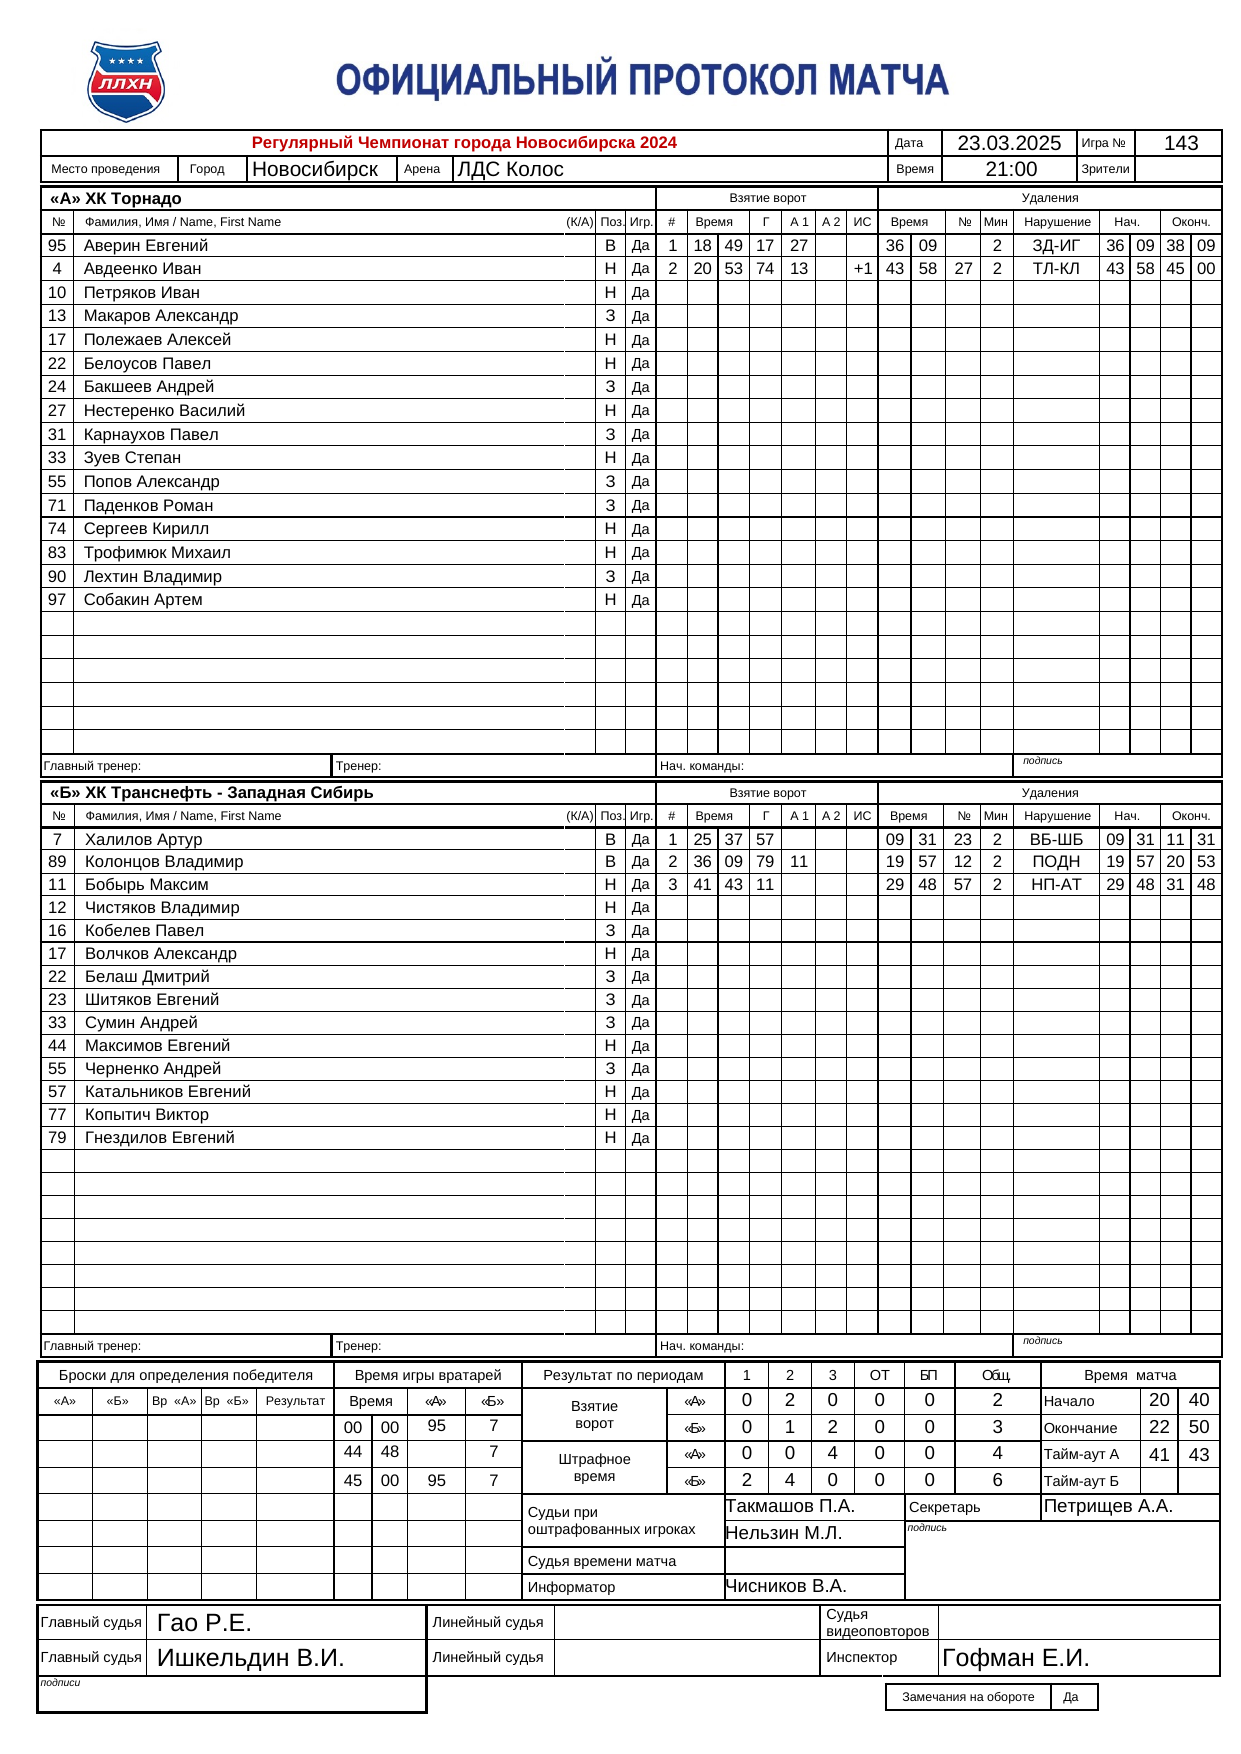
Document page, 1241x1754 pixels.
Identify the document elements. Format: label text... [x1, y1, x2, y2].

table_cell 09 [912, 235, 945, 256]
table_cell Да [626, 850, 655, 872]
table_cell [1014, 896, 1099, 918]
table_cell [1131, 1196, 1160, 1218]
table_header Удаления [879, 783, 1221, 803]
table_cell [75, 1196, 564, 1218]
table_cell [847, 1311, 877, 1333]
table_cell [1161, 1081, 1190, 1103]
table_cell З [596, 1058, 625, 1079]
table_cell [1131, 446, 1160, 469]
table_cell [719, 423, 749, 445]
table_cell [981, 588, 1013, 611]
table_cell [816, 1127, 846, 1149]
table_cell [42, 1173, 74, 1195]
table_cell [596, 659, 625, 682]
table_cell [202, 1416, 256, 1440]
table_cell [981, 328, 1013, 351]
table_cell 24 [42, 376, 73, 398]
table_cell 90 [42, 565, 73, 587]
table_cell [816, 730, 846, 753]
table_cell «Б» [668, 1468, 724, 1493]
table_cell [1131, 1035, 1160, 1057]
table_cell [688, 518, 717, 540]
table_cell [879, 707, 910, 729]
table_cell Судья времени матча [523, 1548, 724, 1573]
table_cell [912, 328, 945, 351]
table_cell [1192, 896, 1221, 918]
table_cell 2 [812, 1415, 854, 1440]
table_cell 4 [42, 257, 73, 280]
table_cell [782, 446, 815, 469]
table_header Результат по периодам [523, 1363, 724, 1387]
table_cell 0 [769, 1442, 811, 1467]
table_cell [1131, 1288, 1160, 1310]
table_cell [847, 850, 877, 872]
table_cell 2 [657, 850, 687, 872]
table_cell 57 [1131, 850, 1160, 872]
table_cell [565, 659, 595, 682]
table_cell [912, 730, 945, 753]
table_cell [816, 494, 846, 516]
table_cell 29 [1100, 874, 1129, 895]
table_cell [688, 730, 717, 753]
table_cell [981, 636, 1013, 658]
table_cell 20 [688, 257, 717, 280]
table_cell 33 [42, 446, 73, 469]
table_cell [1192, 1035, 1221, 1057]
table_cell [1192, 943, 1221, 964]
table_cell [981, 399, 1013, 422]
table_cell [565, 966, 595, 987]
table_header 1 [726, 1363, 768, 1387]
table_cell Главный тренер: [42, 755, 330, 776]
table_cell [1100, 281, 1129, 303]
table_cell [847, 636, 877, 658]
table_cell [981, 1219, 1013, 1241]
table_cell [879, 541, 910, 564]
table_cell [1161, 541, 1190, 564]
table_cell 79 [750, 850, 781, 872]
table_cell [847, 1104, 877, 1126]
table_cell [1192, 1150, 1221, 1172]
table_cell [1014, 943, 1099, 964]
table_cell [719, 1012, 749, 1033]
table_cell подпись [1014, 1335, 1221, 1356]
table_cell [688, 1150, 717, 1172]
table_cell 38 [1161, 235, 1190, 256]
table_cell [1192, 920, 1221, 941]
table_cell [750, 707, 781, 729]
table_cell [816, 636, 846, 658]
table_cell [1161, 636, 1190, 658]
table_cell Фамилия, Имя / Name, First Name [74, 211, 565, 233]
table_cell [596, 1288, 625, 1310]
table_cell [657, 565, 687, 587]
table_cell [981, 707, 1013, 729]
table_cell [879, 518, 910, 540]
table_cell [816, 1242, 846, 1264]
table_cell Да [626, 328, 655, 351]
table_cell [719, 541, 749, 564]
table_cell З [596, 305, 625, 327]
table_cell [816, 874, 846, 895]
table_cell [879, 328, 910, 351]
table_cell [565, 730, 595, 753]
table_cell Г [750, 211, 781, 233]
table_cell [750, 518, 781, 540]
table_cell [944, 1265, 980, 1287]
table_cell [847, 989, 877, 1011]
table_cell [912, 707, 945, 729]
table_cell [688, 281, 717, 303]
table_cell [981, 943, 1013, 964]
table_cell [1100, 541, 1129, 564]
table_cell [847, 1196, 877, 1218]
table_cell [719, 518, 749, 540]
table_cell Н [596, 541, 625, 564]
table_cell [816, 1150, 846, 1172]
table_cell [626, 1173, 655, 1195]
table_cell [1131, 565, 1160, 587]
table_cell 43 [1100, 257, 1129, 280]
table_cell [847, 235, 877, 256]
table_cell [816, 257, 846, 280]
table_cell [1161, 659, 1190, 682]
table_cell [719, 683, 749, 706]
table_cell [879, 1219, 910, 1241]
table_cell [816, 399, 846, 422]
table_cell [565, 1150, 595, 1172]
table_cell [1131, 636, 1160, 658]
table_cell [202, 1468, 256, 1493]
table_cell 0 [855, 1415, 904, 1440]
table_cell [719, 1173, 749, 1195]
table_cell [1100, 1265, 1129, 1287]
table_cell Начало [1042, 1389, 1140, 1413]
table_cell Инспектор [821, 1640, 938, 1675]
table_cell [946, 612, 980, 634]
table_cell [847, 896, 877, 918]
table_cell ИС [847, 211, 877, 233]
table_cell [148, 1547, 201, 1573]
table_cell 17 [42, 328, 73, 351]
table_cell [1161, 989, 1190, 1011]
table_cell [565, 1104, 595, 1126]
table_cell Да [626, 1012, 655, 1033]
table_cell [1014, 281, 1099, 303]
table_cell [1131, 1104, 1160, 1126]
table_cell [847, 1127, 877, 1149]
table_cell [74, 730, 564, 753]
table_cell [879, 565, 910, 587]
table_cell [847, 1058, 877, 1079]
table_cell [657, 1058, 687, 1079]
table_cell [1100, 730, 1129, 753]
table_cell [912, 305, 945, 327]
table_cell [1014, 1035, 1099, 1057]
table_cell [981, 989, 1013, 1011]
table_cell 45 [335, 1468, 371, 1493]
table_cell 48 [1192, 874, 1221, 895]
table_cell [750, 376, 781, 398]
table_cell 95 [408, 1468, 465, 1493]
table_cell Нарушение [1014, 211, 1099, 233]
table_cell [657, 730, 687, 753]
table_cell [847, 565, 877, 587]
table_cell 4 [956, 1442, 1040, 1467]
table_cell [42, 683, 73, 706]
table_cell [1100, 399, 1129, 422]
table_cell [946, 659, 980, 682]
table_cell [750, 494, 781, 516]
table_cell 53 [719, 257, 749, 280]
table_cell [1192, 588, 1221, 611]
table_cell [565, 943, 595, 964]
table_cell [1192, 1173, 1221, 1195]
table_cell [39, 1574, 92, 1599]
table_cell [912, 1219, 943, 1241]
table_cell 2 [981, 257, 1013, 280]
table_cell [750, 565, 781, 587]
table_cell [782, 1127, 815, 1149]
table_cell Да [626, 446, 655, 469]
table_cell [782, 683, 815, 706]
table_cell [847, 588, 877, 611]
table_cell Да [626, 352, 655, 374]
table_cell [75, 1311, 564, 1333]
table_cell 36 [879, 235, 910, 256]
table_cell [750, 1081, 781, 1103]
table_cell [946, 518, 980, 540]
table_cell [657, 541, 687, 564]
table_cell [657, 328, 687, 351]
table_cell [42, 730, 73, 753]
table_cell [1161, 494, 1190, 516]
table_cell [782, 659, 815, 682]
table_cell [981, 966, 1013, 987]
table_cell 11 [750, 874, 781, 895]
table_cell Зрители [1078, 157, 1134, 181]
table_cell [657, 1012, 687, 1033]
table_cell [408, 1494, 465, 1520]
table_cell [1161, 376, 1190, 398]
table_cell [1192, 352, 1221, 374]
table_cell [946, 636, 980, 658]
table_cell [879, 1035, 910, 1057]
table_cell [719, 1127, 749, 1149]
table_cell [1161, 588, 1190, 611]
table_cell [408, 1574, 465, 1599]
table_cell Да [626, 1127, 655, 1149]
table_cell [1192, 612, 1221, 634]
table_cell [335, 1494, 371, 1520]
table_cell [1014, 659, 1099, 682]
table_cell [719, 1150, 749, 1172]
table_cell [816, 1311, 846, 1333]
table_cell [750, 943, 781, 964]
table_cell [1100, 659, 1129, 682]
table_cell Да [626, 588, 655, 611]
table_cell [626, 1150, 655, 1172]
table_cell 0 [726, 1415, 768, 1440]
table_cell [719, 305, 749, 327]
table_cell [816, 1288, 846, 1310]
table_cell подпись [1014, 755, 1221, 776]
table_cell [816, 829, 846, 849]
table_cell [1161, 446, 1190, 469]
table_cell [1014, 541, 1099, 564]
table_cell [1131, 1127, 1160, 1149]
table_cell [939, 1606, 1219, 1639]
table_cell 00 [373, 1468, 407, 1493]
table_cell Паденков Роман [74, 494, 564, 516]
table_cell [816, 966, 846, 987]
table_cell [257, 1547, 333, 1573]
table_cell № [42, 211, 73, 233]
table_cell 95 [42, 235, 73, 256]
table_cell [1014, 1265, 1099, 1287]
table_cell [1131, 659, 1160, 682]
table_cell Время [688, 211, 749, 233]
table_cell 0 [855, 1468, 904, 1493]
table_cell 0 [726, 1442, 768, 1467]
table_cell 7 [466, 1468, 521, 1493]
table_cell [847, 541, 877, 564]
table_header Регулярный Чемпионат города Новосибирска 2024 [42, 131, 887, 155]
table_cell [750, 588, 781, 611]
table_cell [565, 1196, 595, 1218]
table_cell [657, 1196, 687, 1218]
table_cell 55 [42, 470, 73, 493]
table_cell [847, 305, 877, 327]
table_cell [1131, 352, 1160, 374]
table_cell Да [626, 1081, 655, 1103]
table_cell [1192, 1288, 1221, 1310]
table_cell [719, 352, 749, 374]
table_cell Взятие ворот [523, 1389, 666, 1440]
table_cell [39, 1547, 92, 1573]
table_header «А» ХК Торнадо [42, 188, 655, 209]
table_cell [879, 636, 910, 658]
table_cell [1192, 1219, 1221, 1241]
table_cell [202, 1521, 256, 1546]
table_cell [750, 1311, 781, 1333]
table_cell [688, 896, 717, 918]
table_cell [657, 920, 687, 941]
table_cell 1 [657, 829, 687, 849]
table_cell [42, 1150, 74, 1172]
table_cell [879, 730, 910, 753]
table_cell Гофман Е.И. [939, 1640, 1219, 1675]
table_cell [1192, 1058, 1221, 1079]
table_cell [657, 1219, 687, 1241]
table_cell [912, 1265, 943, 1287]
table_header 2 [769, 1363, 811, 1387]
table_cell 09 [879, 829, 910, 849]
table_cell [1100, 1104, 1129, 1126]
table_cell Нач. команды: [657, 1335, 1012, 1356]
table_cell [565, 281, 595, 303]
table_cell [688, 423, 717, 445]
table_cell Результат [257, 1389, 333, 1413]
table_cell [782, 943, 815, 964]
table_cell [1100, 470, 1129, 493]
table_cell Колонцов Владимир [75, 850, 564, 872]
table_cell [912, 518, 945, 540]
table_cell [257, 1574, 333, 1599]
table_cell [719, 399, 749, 422]
table_cell [688, 328, 717, 351]
table_cell [565, 376, 595, 398]
table_cell [944, 1081, 980, 1103]
table_cell [596, 612, 625, 634]
table_cell [981, 1127, 1013, 1149]
table_cell [750, 1173, 781, 1195]
table_cell [782, 1265, 815, 1287]
table_cell [1014, 730, 1099, 753]
table_cell [688, 305, 717, 327]
table_cell [912, 1288, 943, 1310]
table_cell [750, 1150, 781, 1172]
table_cell [1131, 376, 1160, 398]
table_cell [39, 1494, 92, 1520]
table_cell 43 [719, 874, 749, 895]
table_cell З [596, 376, 625, 398]
table_cell [879, 612, 910, 634]
table_cell [1100, 896, 1129, 918]
table_cell [596, 1219, 625, 1241]
table_cell [879, 588, 910, 611]
table_cell 31 [1192, 829, 1221, 849]
table_cell [750, 636, 781, 658]
table_cell [596, 636, 625, 658]
table_cell [750, 1288, 781, 1310]
table_cell [816, 470, 846, 493]
table_header Общ. [956, 1363, 1040, 1387]
table_cell [981, 376, 1013, 398]
table_cell [944, 896, 980, 918]
table_cell 0 [855, 1442, 904, 1467]
table_cell [1131, 494, 1160, 516]
table_cell 58 [912, 257, 945, 280]
table_cell Да [626, 376, 655, 398]
table_cell [750, 1242, 781, 1264]
table_cell [1141, 1468, 1177, 1493]
table_cell [782, 494, 815, 516]
table_cell 48 [912, 874, 943, 895]
table_cell 2 [726, 1468, 768, 1493]
table_cell [879, 966, 910, 987]
table_cell [657, 1265, 687, 1287]
table_cell [847, 470, 877, 493]
table_cell [719, 730, 749, 753]
table_cell [719, 896, 749, 918]
table_cell [816, 446, 846, 469]
table_cell [39, 1416, 92, 1440]
table_cell [1131, 730, 1160, 753]
table_cell 4 [812, 1442, 854, 1467]
table_cell [782, 305, 815, 327]
table_cell [565, 494, 595, 516]
table_cell [782, 612, 815, 634]
table_cell [1100, 518, 1129, 540]
table_cell Аверин Евгений [74, 235, 564, 256]
table_cell Да [626, 943, 655, 964]
table_cell [912, 943, 943, 964]
table_cell А 1 [782, 211, 815, 233]
table_cell [1131, 328, 1160, 351]
table_cell [981, 1265, 1013, 1287]
table_cell 74 [750, 257, 781, 280]
table_cell [847, 423, 877, 445]
table_cell [782, 1104, 815, 1126]
table_cell [565, 920, 595, 941]
table_cell [944, 1150, 980, 1172]
table_cell [879, 305, 910, 327]
table_cell Секретарь [906, 1495, 1040, 1520]
table_cell [782, 588, 815, 611]
table_cell [565, 874, 595, 895]
table_cell [596, 1173, 625, 1195]
table_cell [688, 1265, 717, 1287]
table_cell [1100, 1288, 1129, 1310]
table_cell [688, 1311, 717, 1333]
table_cell [626, 1219, 655, 1241]
table_cell 0 [905, 1415, 954, 1440]
table_cell Макаров Александр [74, 305, 564, 327]
table_cell Н [596, 1035, 625, 1057]
table_cell [879, 352, 910, 374]
table_cell [912, 588, 945, 611]
table_cell [565, 707, 595, 729]
table_cell [688, 565, 717, 587]
table_cell [596, 1311, 625, 1333]
table_cell «Б» [668, 1415, 724, 1440]
table_cell [981, 281, 1013, 303]
table_cell Чисников В.А. [726, 1575, 904, 1599]
table_cell [1161, 1288, 1190, 1310]
table_cell [1014, 1104, 1099, 1126]
picture [5, 28, 1179, 129]
table_cell [626, 659, 655, 682]
table_cell [981, 1081, 1013, 1103]
table_cell [816, 305, 846, 327]
table_cell [847, 1081, 877, 1103]
table_cell [688, 1219, 717, 1241]
table_cell [719, 1219, 749, 1241]
table_cell [688, 1081, 717, 1103]
table_cell [1100, 1150, 1129, 1172]
table_cell 2 [981, 829, 1013, 849]
table_cell [1100, 423, 1129, 445]
table_cell [981, 659, 1013, 682]
table_cell [750, 1035, 781, 1057]
table_cell 50 [1179, 1415, 1219, 1440]
table_cell 53 [1192, 850, 1221, 872]
table_cell 36 [688, 850, 717, 872]
table_cell [688, 1173, 717, 1195]
table_cell [719, 446, 749, 469]
table_cell [1192, 683, 1221, 706]
table_cell Новосибирск [248, 157, 396, 181]
table_cell 57 [750, 829, 781, 849]
table_cell 11 [782, 850, 815, 872]
table_cell 48 [1131, 874, 1160, 895]
table_cell [657, 423, 687, 445]
table_cell [1192, 1265, 1221, 1287]
table_cell [1100, 989, 1129, 1011]
table_cell [981, 1150, 1013, 1172]
table_cell [1161, 1173, 1190, 1195]
table_cell [879, 1127, 910, 1149]
table_cell [565, 399, 595, 422]
table_cell [657, 1035, 687, 1057]
table_cell 0 [905, 1442, 954, 1467]
table_cell 41 [1141, 1441, 1177, 1467]
table_cell [782, 1012, 815, 1033]
table_header Удаления [879, 188, 1221, 209]
table_cell Да [626, 1104, 655, 1126]
table_cell [912, 446, 945, 469]
table_cell Нач. [1100, 211, 1160, 233]
table_cell [1161, 1196, 1190, 1218]
table_cell 19 [879, 850, 910, 872]
table_cell [816, 423, 846, 445]
table_cell 2 [769, 1389, 811, 1413]
table_cell [565, 829, 595, 849]
table_cell 2 [981, 874, 1013, 895]
table_cell Н [596, 1104, 625, 1126]
table_cell [1100, 1035, 1129, 1057]
table_cell [1161, 1104, 1190, 1126]
table_cell [750, 659, 781, 682]
table_cell [657, 1104, 687, 1126]
table_cell Оконч. [1161, 805, 1221, 826]
table_cell [42, 1311, 74, 1333]
table_cell [1192, 1127, 1221, 1149]
table_cell [719, 943, 749, 964]
table_cell [257, 1416, 333, 1440]
table_cell [657, 281, 687, 303]
table_header ОТ [855, 1363, 904, 1387]
table_cell [944, 1104, 980, 1126]
table_cell [1131, 1081, 1160, 1103]
table_cell [1014, 920, 1099, 941]
table_cell [816, 943, 846, 964]
table_cell [657, 1173, 687, 1195]
table_cell [879, 423, 910, 445]
table_cell [1161, 920, 1190, 941]
table_cell [912, 1150, 943, 1172]
table_cell [847, 683, 877, 706]
table_cell [782, 470, 815, 493]
table_cell 22 [1141, 1415, 1177, 1440]
table_cell [1014, 1012, 1099, 1033]
table_cell [719, 494, 749, 516]
table_cell В [596, 850, 625, 872]
table_cell [626, 1242, 655, 1264]
table_cell Нестеренко Василий [74, 399, 564, 422]
table_cell [782, 518, 815, 540]
table_cell [847, 1035, 877, 1057]
table_cell 1 [657, 235, 687, 256]
table_cell [93, 1494, 147, 1520]
table_cell [565, 1288, 595, 1310]
table_cell [750, 1058, 781, 1079]
table_cell [657, 446, 687, 469]
table_cell Да [626, 518, 655, 540]
table_cell [912, 399, 945, 422]
table_cell Нач. команды: [657, 755, 1012, 776]
table_cell Да [626, 257, 655, 280]
table_cell [626, 636, 655, 658]
table_cell [750, 423, 781, 445]
table_cell [981, 612, 1013, 634]
table_cell [750, 896, 781, 918]
table_cell [782, 874, 815, 895]
table_cell [466, 1494, 521, 1520]
table_cell [1192, 966, 1221, 987]
table_cell № [944, 805, 980, 826]
table_cell [750, 612, 781, 634]
table_cell [257, 1494, 333, 1520]
table_cell [565, 989, 595, 1011]
table_cell [688, 1035, 717, 1057]
table_cell [688, 1127, 717, 1149]
table_cell 23 [42, 989, 74, 1011]
table_cell Место проведения [42, 157, 177, 181]
table_cell Фамилия, Имя / Name, First Name [75, 805, 565, 826]
table_cell [946, 565, 980, 587]
table_cell [657, 636, 687, 658]
table_cell [883, 1677, 1220, 1681]
table_cell 2 [981, 235, 1013, 256]
table_cell подписи [39, 1677, 425, 1711]
table_cell [847, 659, 877, 682]
table_cell Время [889, 157, 941, 181]
table_cell [1192, 636, 1221, 658]
table_cell Да [626, 281, 655, 303]
table_cell 09 [1192, 235, 1221, 256]
table_cell [1161, 1035, 1190, 1057]
table_cell [75, 1219, 564, 1241]
table_cell [847, 829, 877, 849]
table_cell [816, 612, 846, 634]
table_cell 6 [956, 1468, 1040, 1493]
table_cell [74, 707, 564, 729]
table_cell [946, 281, 980, 303]
table_cell [816, 707, 846, 729]
table_header Время игры вратарей [335, 1363, 521, 1387]
table_cell [1100, 446, 1129, 469]
table_cell [912, 541, 945, 564]
table_cell [879, 494, 910, 516]
table_cell [782, 541, 815, 564]
table_cell [202, 1441, 256, 1467]
table_cell Вр «А» [148, 1389, 201, 1413]
table_cell [847, 446, 877, 469]
table_cell [912, 281, 945, 303]
table_cell [74, 659, 564, 682]
table_header 143 [1136, 131, 1221, 155]
table_cell [750, 1012, 781, 1033]
table_cell [1100, 1311, 1129, 1333]
table_cell Трофимюк Михаил [74, 541, 564, 564]
table_cell «А» [408, 1389, 465, 1413]
table_cell [42, 1242, 74, 1264]
table_cell [719, 966, 749, 987]
table_cell [1014, 1127, 1099, 1149]
table_cell [816, 235, 846, 256]
table_cell [626, 612, 655, 634]
table_cell [912, 1081, 943, 1103]
table_cell 89 [42, 850, 74, 872]
table_cell З [596, 966, 625, 987]
table_cell Н [596, 328, 625, 351]
table_cell [719, 612, 749, 634]
table_cell Шитяков Евгений [75, 989, 564, 1011]
table_cell Линейный судья [428, 1640, 554, 1675]
table_cell [657, 989, 687, 1011]
table_cell [750, 541, 781, 564]
table_cell Город [179, 157, 246, 181]
table_cell Да [626, 423, 655, 445]
table_cell [944, 1012, 980, 1033]
table_cell [657, 1242, 687, 1264]
table_cell Линейный судья [428, 1606, 554, 1639]
table_cell [946, 399, 980, 422]
table_cell [39, 1441, 92, 1467]
table_cell [1161, 470, 1190, 493]
table_cell [42, 659, 73, 682]
table_cell [688, 943, 717, 964]
table_cell [565, 1081, 595, 1103]
table_cell Да [626, 1058, 655, 1079]
table_cell [879, 896, 910, 918]
table_cell [816, 989, 846, 1011]
table_cell [657, 1311, 687, 1333]
table_cell [75, 1173, 564, 1195]
table_cell [93, 1547, 147, 1573]
table_cell [782, 1035, 815, 1057]
table_cell [1131, 305, 1160, 327]
table_cell [847, 494, 877, 516]
table_cell [719, 1081, 749, 1103]
table_cell [816, 565, 846, 587]
table_cell [1099, 1682, 1220, 1711]
table_cell [565, 235, 595, 256]
table_cell [1192, 1311, 1221, 1333]
table_cell [1192, 518, 1221, 540]
table_cell [981, 1242, 1013, 1264]
table_cell [148, 1441, 201, 1467]
table_cell [1100, 966, 1129, 987]
table_cell [657, 896, 687, 918]
table_cell Петряков Иван [74, 281, 564, 303]
table_cell 09 [1100, 829, 1129, 849]
table_cell [1131, 588, 1160, 611]
table_cell [782, 1219, 815, 1241]
table_cell [148, 1416, 201, 1440]
table_cell 79 [42, 1127, 74, 1149]
table_cell [816, 1104, 846, 1126]
table_cell Н [596, 896, 625, 918]
table_cell [1131, 966, 1160, 987]
table_cell Белаш Дмитрий [75, 966, 564, 987]
table_cell [555, 1640, 819, 1675]
table_cell [1161, 1127, 1190, 1149]
table_cell [688, 1288, 717, 1310]
table_cell [428, 1677, 882, 1711]
table_cell [816, 1081, 846, 1103]
table_cell [847, 707, 877, 729]
table_cell [42, 636, 73, 658]
table_cell [816, 352, 846, 374]
table_cell [555, 1606, 819, 1639]
table_cell [74, 683, 564, 706]
table_cell [688, 707, 717, 729]
table_header Дата [889, 131, 941, 155]
table_cell [944, 1311, 980, 1333]
table_cell [1192, 1012, 1221, 1033]
table_cell 58 [1131, 257, 1160, 280]
table_cell [719, 1311, 749, 1333]
table_cell [1161, 896, 1190, 918]
table_cell [688, 376, 717, 398]
table_cell 17 [750, 235, 781, 256]
table_cell [148, 1574, 201, 1599]
table_cell ЗД-ИГ [1014, 235, 1099, 256]
table_cell [1131, 989, 1160, 1011]
table_cell [912, 683, 945, 706]
table_cell Н [596, 943, 625, 964]
table_cell [657, 659, 687, 682]
table_cell [750, 989, 781, 1011]
table_cell [816, 281, 846, 303]
table_cell [782, 565, 815, 587]
table_cell [719, 659, 749, 682]
table_cell 45 [1161, 257, 1190, 280]
table_cell [466, 1521, 521, 1546]
table_cell З [596, 423, 625, 445]
table_cell [1192, 1104, 1221, 1126]
table_cell [657, 943, 687, 964]
table_cell [719, 1265, 749, 1287]
table_cell [148, 1521, 201, 1546]
table_cell Копытич Виктор [75, 1104, 564, 1126]
table_cell [688, 588, 717, 611]
table_cell [1100, 683, 1129, 706]
table_cell [981, 1035, 1013, 1057]
table_cell [1014, 1219, 1099, 1241]
table_cell [944, 1173, 980, 1195]
table_cell 3 [657, 874, 687, 895]
table_cell Да [626, 399, 655, 422]
table_cell Сумин Андрей [75, 1012, 564, 1033]
table_cell Н [596, 281, 625, 303]
table_cell [626, 1288, 655, 1310]
table_cell 00 [373, 1416, 407, 1440]
table_cell [847, 612, 877, 634]
table_cell [879, 281, 910, 303]
table_cell [847, 328, 877, 351]
table_header 3 [812, 1363, 854, 1387]
table_cell [879, 1081, 910, 1103]
table_cell [565, 423, 595, 445]
table_cell 0 [812, 1468, 854, 1493]
table_cell Информатор [523, 1575, 724, 1599]
table_cell 00 [335, 1416, 371, 1440]
table_cell [946, 730, 980, 753]
table_cell [1161, 1012, 1190, 1033]
table_cell [719, 281, 749, 303]
table_cell 43 [879, 257, 910, 280]
table_cell 48 [373, 1441, 407, 1467]
table_cell [1131, 1058, 1160, 1079]
table_cell В [596, 829, 625, 849]
table_cell [565, 1012, 595, 1033]
table_cell [1100, 707, 1129, 729]
table_cell [1161, 328, 1190, 351]
table_cell [688, 399, 717, 422]
table_cell 21:00 [943, 157, 1076, 181]
table_cell [688, 1012, 717, 1033]
table_cell 31 [42, 423, 73, 445]
table_cell [1161, 281, 1190, 303]
table_cell [688, 683, 717, 706]
table_cell [1192, 470, 1221, 493]
table_cell Гнездилов Евгений [75, 1127, 564, 1149]
table_cell [944, 1288, 980, 1310]
table_cell [148, 1468, 201, 1493]
table_cell ВБ-ШБ [1014, 829, 1099, 849]
table_cell 20 [1161, 850, 1190, 872]
table_cell [408, 1441, 465, 1467]
table_cell [816, 1035, 846, 1057]
table_cell [1100, 636, 1129, 658]
table_cell [1100, 588, 1129, 611]
table_cell [782, 1242, 815, 1264]
table_cell [816, 541, 846, 564]
table_cell [408, 1547, 465, 1573]
table_cell [1014, 1196, 1099, 1218]
table_cell [879, 1242, 910, 1264]
table_cell 77 [42, 1104, 74, 1126]
table_header Да [1052, 1685, 1097, 1709]
table_cell [847, 730, 877, 753]
table_cell Такмашов П.А. [726, 1495, 904, 1520]
table_cell [981, 1012, 1013, 1033]
table_cell [981, 1173, 1013, 1195]
table_cell Попов Александр [74, 470, 564, 493]
table_cell [944, 1058, 980, 1079]
table_cell Н [596, 399, 625, 422]
table_cell Тренер: [333, 755, 655, 776]
table_cell [981, 1311, 1013, 1333]
table_cell [75, 1265, 564, 1287]
table_cell [42, 1196, 74, 1218]
table_cell [750, 1104, 781, 1126]
table_cell [847, 376, 877, 398]
table_cell «А» [668, 1389, 724, 1413]
table_cell [750, 399, 781, 422]
table_cell [847, 518, 877, 540]
table_cell В [596, 235, 625, 256]
table_cell [688, 612, 717, 634]
table_cell 7 [466, 1416, 521, 1440]
table_cell [912, 1012, 943, 1033]
table_cell 16 [42, 920, 74, 941]
table_cell [1014, 565, 1099, 587]
table_cell [912, 612, 945, 634]
table_cell [719, 588, 749, 611]
table_cell [42, 707, 73, 729]
table_cell [1131, 423, 1160, 445]
table_cell [74, 636, 564, 658]
table_cell [912, 636, 945, 658]
table_cell Время [879, 211, 945, 233]
table_cell Нельзин М.Л. [726, 1521, 904, 1546]
table_cell [912, 1104, 943, 1126]
table_cell [1131, 920, 1160, 941]
table_cell [1014, 1242, 1099, 1264]
table_cell [1161, 565, 1190, 587]
table_cell [719, 1058, 749, 1079]
table_cell 43 [1179, 1441, 1219, 1467]
table_cell [981, 565, 1013, 587]
table_cell [946, 305, 980, 327]
table_cell [1192, 659, 1221, 682]
table_cell [981, 305, 1013, 327]
table_cell [688, 352, 717, 374]
table_cell 27 [42, 399, 73, 422]
table_cell 31 [1161, 874, 1190, 895]
table_cell [1192, 446, 1221, 469]
table_cell [1100, 328, 1129, 351]
table_cell [1161, 399, 1190, 422]
table_cell Время [688, 805, 749, 826]
table_cell [1014, 518, 1099, 540]
table_cell [816, 1265, 846, 1287]
table_cell [688, 659, 717, 682]
table_cell +1 [847, 257, 877, 280]
table_cell [946, 470, 980, 493]
table_cell [719, 636, 749, 658]
table_cell [944, 1242, 980, 1264]
table_cell [912, 966, 943, 987]
table_cell [688, 1196, 717, 1218]
table_cell А 1 [782, 805, 815, 826]
table_cell [565, 257, 595, 280]
table_cell [719, 1242, 749, 1264]
table_cell Арена [398, 157, 452, 181]
table_cell [981, 896, 1013, 918]
table_cell [1014, 1150, 1099, 1172]
table_cell [1131, 1265, 1160, 1287]
table_cell 40 [1179, 1389, 1219, 1413]
table_cell Волчков Александр [75, 943, 564, 964]
table_cell [1014, 1173, 1099, 1195]
table_cell (К/А) [565, 211, 595, 233]
table_cell [782, 829, 815, 849]
table_cell А 2 [816, 211, 846, 233]
table_cell Да [626, 829, 655, 849]
table_cell [657, 376, 687, 398]
table_cell [944, 1196, 980, 1218]
table_cell 1 [769, 1415, 811, 1440]
table_cell [816, 328, 846, 351]
table_cell Да [626, 305, 655, 327]
table_cell 17 [42, 943, 74, 964]
table_cell [847, 943, 877, 964]
table_cell [1131, 1219, 1160, 1241]
table_cell 2 [657, 257, 687, 280]
table_cell [657, 470, 687, 493]
table_cell [626, 1265, 655, 1287]
table_cell [1192, 423, 1221, 445]
table_cell [1014, 423, 1099, 445]
table_cell Н [596, 1127, 625, 1149]
table_cell Бакшеев Андрей [74, 376, 564, 398]
table_cell [657, 966, 687, 987]
table_cell [1161, 707, 1190, 729]
table_cell 25 [688, 829, 717, 849]
table_cell подпись [906, 1522, 1219, 1599]
table_cell Н [596, 446, 625, 469]
table_cell [626, 1311, 655, 1333]
table_cell [981, 518, 1013, 540]
table_cell 3 [956, 1415, 1040, 1440]
table_cell [912, 1242, 943, 1264]
table_cell [816, 1173, 846, 1195]
table_cell [782, 920, 815, 941]
table_cell 31 [1131, 829, 1160, 849]
table_cell [1192, 1081, 1221, 1103]
table_cell [1131, 896, 1160, 918]
table_cell [816, 1196, 846, 1218]
table_cell [944, 966, 980, 987]
table_cell [782, 1196, 815, 1218]
table_cell [816, 1219, 846, 1241]
table_cell [335, 1574, 371, 1599]
table_cell [596, 1242, 625, 1264]
table_cell 7 [42, 829, 74, 849]
table_cell [565, 328, 595, 351]
table_cell [782, 636, 815, 658]
table_cell [148, 1494, 201, 1520]
table_cell [719, 989, 749, 1011]
table_cell Полежаев Алексей [74, 328, 564, 351]
table_cell [981, 352, 1013, 374]
table_cell Да [626, 565, 655, 587]
table_cell Лехтин Владимир [74, 565, 564, 587]
table_cell Мин [981, 805, 1013, 826]
table_cell З [596, 565, 625, 587]
table_cell [1192, 376, 1221, 398]
table_cell [912, 565, 945, 587]
table_cell [1014, 376, 1099, 398]
table_cell [847, 1219, 877, 1241]
table_cell [879, 1012, 910, 1033]
table_cell [912, 376, 945, 398]
table_cell 2 [981, 850, 1013, 872]
table_cell Тайм-аут А [1042, 1441, 1140, 1467]
table_cell Игр. [626, 805, 655, 826]
table_cell [565, 896, 595, 918]
table_cell [782, 896, 815, 918]
table_cell [719, 707, 749, 729]
table_cell [750, 328, 781, 351]
table_cell [879, 920, 910, 941]
table_cell [1136, 157, 1221, 181]
table_cell [1192, 541, 1221, 564]
table_cell [565, 565, 595, 587]
table_cell [688, 1104, 717, 1126]
table_cell [596, 730, 625, 753]
table_cell [750, 1196, 781, 1218]
table_cell 95 [408, 1416, 465, 1440]
table_cell 29 [879, 874, 910, 895]
table_cell [912, 470, 945, 493]
table_cell [626, 707, 655, 729]
table_cell [1131, 943, 1160, 964]
table_cell Да [626, 920, 655, 941]
table_cell 97 [42, 588, 73, 611]
table_header Игра № [1078, 131, 1134, 155]
table_cell [373, 1574, 407, 1599]
table_cell [202, 1494, 256, 1520]
table_cell [657, 1081, 687, 1103]
table_cell [1014, 446, 1099, 469]
table_header Броски для определения победителя [39, 1363, 333, 1387]
table_cell [1192, 494, 1221, 516]
table_cell [879, 1104, 910, 1126]
table_cell 74 [42, 518, 73, 540]
table_cell [782, 352, 815, 374]
table_cell 19 [1100, 850, 1129, 872]
table_cell [816, 659, 846, 682]
table_cell [1179, 1468, 1219, 1493]
table_cell Главный судья [39, 1640, 146, 1675]
table_cell Максимов Евгений [75, 1035, 564, 1057]
table_cell [1014, 966, 1099, 987]
table_cell [1131, 470, 1160, 493]
table_cell Карнаухов Павел [74, 423, 564, 445]
table_cell [782, 966, 815, 987]
table_header Замечания на обороте [887, 1685, 1050, 1709]
table_header Взятие ворот [657, 188, 877, 209]
table_cell [912, 989, 943, 1011]
table_cell 41 [688, 874, 717, 895]
table_cell «Б» [93, 1389, 147, 1413]
table_cell [912, 1127, 943, 1149]
table_cell [1100, 1127, 1129, 1149]
table_cell [719, 1196, 749, 1218]
table_cell [912, 352, 945, 374]
table_cell [596, 707, 625, 729]
table_cell Бобырь Максим [75, 874, 564, 895]
table_cell Нарушение [1014, 805, 1099, 826]
table_cell [750, 470, 781, 493]
table_cell [1192, 281, 1221, 303]
table_cell [75, 1150, 564, 1172]
table_cell 57 [42, 1081, 74, 1103]
table_cell [944, 989, 980, 1011]
table_cell [42, 1219, 74, 1241]
table_cell 2 [956, 1389, 1040, 1413]
table_cell [657, 352, 687, 374]
table_cell [596, 1196, 625, 1218]
table_cell 11 [42, 874, 74, 895]
table_cell [719, 328, 749, 351]
table_cell [879, 446, 910, 469]
table_cell [626, 1196, 655, 1218]
table_cell 0 [905, 1468, 954, 1493]
table_cell [879, 1288, 910, 1310]
table_cell 49 [719, 235, 749, 256]
table_cell [657, 707, 687, 729]
table_cell ТЛ-КЛ [1014, 257, 1099, 280]
table_cell [946, 446, 980, 469]
table_cell [565, 470, 595, 493]
table_cell [565, 1035, 595, 1057]
table_cell З [596, 989, 625, 1011]
table_cell [981, 541, 1013, 564]
table_cell [719, 1104, 749, 1126]
table_cell [782, 328, 815, 351]
table_cell 09 [719, 850, 749, 872]
table_cell [688, 920, 717, 941]
table_cell Да [626, 874, 655, 895]
table_cell Игр. [626, 211, 655, 233]
table_cell [782, 399, 815, 422]
table_cell Халилов Артур [75, 829, 564, 849]
table_cell [335, 1521, 371, 1546]
table_cell [688, 494, 717, 516]
table_cell Катальников Евгений [75, 1081, 564, 1103]
table_cell [782, 1058, 815, 1079]
table_cell [946, 235, 980, 256]
table_cell [1131, 1173, 1160, 1195]
table_cell [981, 494, 1013, 516]
table_cell 36 [1100, 235, 1129, 256]
table_cell [202, 1547, 256, 1573]
table_cell [596, 1265, 625, 1287]
table_cell [565, 588, 595, 611]
table_cell 27 [782, 235, 815, 256]
table_cell [912, 659, 945, 682]
table_cell [565, 683, 595, 706]
table_cell Нач. [1100, 805, 1160, 826]
table_cell [912, 1196, 943, 1218]
table_cell Кобелев Павел [75, 920, 564, 941]
table_cell З [596, 494, 625, 516]
table_cell Поз. [596, 211, 625, 233]
table_cell [1131, 1150, 1160, 1172]
table_cell [879, 376, 910, 398]
table_cell [565, 850, 595, 872]
table_cell [816, 1012, 846, 1033]
table_cell [93, 1468, 147, 1493]
table_cell [1131, 683, 1160, 706]
table_cell [879, 1173, 910, 1195]
table_cell [719, 1288, 749, 1310]
table_cell [847, 352, 877, 374]
table_cell 57 [912, 850, 943, 872]
table_cell [1100, 1012, 1129, 1033]
table_cell [981, 1058, 1013, 1079]
table_cell [782, 1288, 815, 1310]
table_cell Оконч. [1161, 211, 1221, 233]
table_cell [946, 376, 980, 398]
table_cell [847, 281, 877, 303]
table_cell [688, 446, 717, 469]
table_cell [750, 1127, 781, 1149]
table_cell [39, 1468, 92, 1493]
table_cell [719, 1035, 749, 1057]
table_cell [847, 1288, 877, 1310]
table_cell [657, 518, 687, 540]
table_cell [596, 683, 625, 706]
table_cell [1131, 707, 1160, 729]
table_cell Н [596, 874, 625, 895]
table_cell [782, 1173, 815, 1195]
table_cell [1014, 1311, 1099, 1333]
table_cell Авдеенко Иван [74, 257, 564, 280]
table_cell [816, 1058, 846, 1079]
table_cell [944, 1127, 980, 1149]
table_cell [1192, 730, 1221, 753]
table_cell [1192, 989, 1221, 1011]
table_cell [879, 399, 910, 422]
table_cell 57 [944, 874, 980, 895]
table_cell Белоусов Павел [74, 352, 564, 374]
table_cell 37 [719, 829, 749, 849]
table_cell [1192, 707, 1221, 729]
table_cell Чистяков Владимир [75, 896, 564, 918]
table_cell [565, 636, 595, 658]
table_cell [981, 446, 1013, 469]
table_cell [981, 683, 1013, 706]
table_cell [1161, 1219, 1190, 1241]
table_cell Н [596, 588, 625, 611]
table_cell [565, 541, 595, 564]
table_cell [946, 683, 980, 706]
table_cell Судьи при оштрафованных игроках [523, 1495, 724, 1546]
table_cell [1161, 1265, 1190, 1287]
table_cell [1131, 1012, 1160, 1033]
table_cell [879, 683, 910, 706]
table_cell [688, 989, 717, 1011]
table_cell [1100, 1081, 1129, 1103]
table_cell [944, 920, 980, 941]
table_cell [1161, 1311, 1190, 1333]
table_cell [1014, 305, 1099, 327]
table_cell (К/А) [565, 805, 595, 826]
table_cell [847, 874, 877, 895]
table_cell [657, 305, 687, 327]
table_cell [1014, 1081, 1099, 1103]
table_cell [719, 376, 749, 398]
table_cell [750, 305, 781, 327]
table_cell [1161, 730, 1190, 753]
table_cell Вр «Б» [202, 1389, 256, 1413]
table_cell [847, 966, 877, 987]
table_cell [782, 989, 815, 1011]
table_cell [1131, 1311, 1160, 1333]
table_cell Тренер: [333, 1335, 655, 1356]
table_cell [1014, 707, 1099, 729]
table_cell [944, 943, 980, 964]
table_cell [1100, 943, 1129, 964]
table_cell [565, 1058, 595, 1079]
table_cell [750, 683, 781, 706]
table_cell [912, 1058, 943, 1079]
table_cell [1161, 1242, 1190, 1264]
table_cell [1161, 1150, 1190, 1172]
table_cell [912, 920, 943, 941]
table_cell Главный судья [39, 1606, 146, 1639]
table_cell [1192, 328, 1221, 351]
table_cell [1131, 1242, 1160, 1264]
table_cell [816, 896, 846, 918]
table_cell Да [626, 470, 655, 493]
table_cell [1131, 518, 1160, 540]
table_cell [879, 943, 910, 964]
table_cell Да [626, 966, 655, 987]
table_cell [657, 399, 687, 422]
table_cell [373, 1494, 407, 1520]
table_cell [1100, 494, 1129, 516]
table_cell [847, 1012, 877, 1033]
table_cell [688, 1058, 717, 1079]
table_cell [879, 659, 910, 682]
table_cell 71 [42, 494, 73, 516]
table_cell [42, 1288, 74, 1310]
table_cell [981, 1196, 1013, 1218]
table_cell 09 [1131, 235, 1160, 256]
table_cell [816, 376, 846, 398]
table_cell [257, 1468, 333, 1493]
table_cell Ишкельдин В.И. [147, 1640, 425, 1675]
table_cell Да [626, 1035, 655, 1057]
table_cell [565, 612, 595, 634]
table_cell [1161, 943, 1190, 964]
table_header Время матча [1042, 1363, 1219, 1387]
table_cell Н [596, 1081, 625, 1103]
table_cell [74, 612, 564, 634]
table_cell [750, 1219, 781, 1241]
table_cell [1131, 399, 1160, 422]
table_cell [565, 1173, 595, 1195]
table_cell [946, 494, 980, 516]
table_cell 31 [912, 829, 943, 849]
table_cell [257, 1521, 333, 1546]
table_cell # [657, 211, 687, 233]
table_cell [657, 588, 687, 611]
table_cell [726, 1548, 904, 1573]
table_cell Да [626, 989, 655, 1011]
table_cell [1161, 518, 1190, 540]
table_cell 0 [855, 1389, 904, 1413]
table_cell [1192, 1196, 1221, 1218]
table_cell [750, 446, 781, 469]
table_cell [75, 1288, 564, 1310]
table_cell [1100, 1242, 1129, 1264]
table_cell [981, 1104, 1013, 1126]
table_cell [944, 1035, 980, 1057]
table_cell [816, 683, 846, 706]
table_cell [565, 1219, 595, 1241]
table_header Взятие ворот [657, 783, 877, 803]
table_cell [75, 1242, 564, 1264]
table_cell «А» [39, 1389, 92, 1413]
table_cell [946, 352, 980, 374]
table_cell З [596, 920, 625, 941]
table_cell [816, 518, 846, 540]
table_cell НП-АТ [1014, 874, 1099, 895]
table_cell 22 [42, 966, 74, 987]
table_cell [847, 1150, 877, 1172]
table_cell Мин [981, 211, 1013, 233]
table_cell Поз. [596, 805, 625, 826]
table_cell [847, 920, 877, 941]
table_cell [981, 423, 1013, 445]
table_cell [688, 470, 717, 493]
table_cell [1014, 494, 1099, 516]
table_cell [626, 683, 655, 706]
table_cell [1131, 281, 1160, 303]
table_cell [657, 1150, 687, 1172]
table_cell [1192, 305, 1221, 327]
table_cell [373, 1547, 407, 1573]
table_cell [466, 1547, 521, 1573]
table_cell [1131, 612, 1160, 634]
table_cell [782, 423, 815, 445]
table_cell 12 [42, 896, 74, 918]
table_cell 7 [466, 1441, 521, 1467]
table_cell [202, 1574, 256, 1599]
table_cell 83 [42, 541, 73, 564]
table_cell [565, 305, 595, 327]
table_cell 44 [42, 1035, 74, 1057]
table_cell [596, 1150, 625, 1172]
table_cell Н [596, 518, 625, 540]
table_cell [93, 1521, 147, 1546]
table_cell [1014, 1058, 1099, 1079]
table_cell [688, 636, 717, 658]
table_cell Штрафное время [523, 1442, 666, 1493]
table_cell Сергеев Кирилл [74, 518, 564, 540]
table_cell [981, 470, 1013, 493]
table_cell [1192, 399, 1221, 422]
table_cell [1192, 565, 1221, 587]
table_cell [912, 494, 945, 516]
table_cell 13 [782, 257, 815, 280]
table_cell [1014, 989, 1099, 1011]
table_cell «А» [668, 1442, 724, 1467]
table_cell ЛДС Колос [454, 157, 887, 181]
table_cell [657, 1288, 687, 1310]
table_cell [1014, 399, 1099, 422]
table_cell [657, 494, 687, 516]
table_cell [946, 328, 980, 351]
table_cell [912, 896, 943, 918]
table_cell № [42, 805, 74, 826]
table_cell [565, 518, 595, 540]
table_cell [565, 1242, 595, 1264]
table_cell [1100, 1196, 1129, 1218]
table_cell [782, 1081, 815, 1103]
table_cell [847, 1242, 877, 1264]
table_cell Зуев Степан [74, 446, 564, 469]
table_cell Г [750, 805, 781, 826]
table_cell «Б » [466, 1389, 521, 1413]
table_header 23.03.2025 [943, 131, 1076, 155]
table_cell [1100, 1219, 1129, 1241]
table_cell [373, 1521, 407, 1546]
table_cell [1014, 1288, 1099, 1310]
table_cell 44 [335, 1441, 371, 1467]
table_cell [257, 1441, 333, 1467]
table_cell [879, 1058, 910, 1079]
table_cell [93, 1416, 147, 1440]
table_cell [1014, 588, 1099, 611]
table_cell [847, 399, 877, 422]
table_cell [946, 423, 980, 445]
table_cell 11 [1161, 829, 1190, 849]
table_cell [879, 989, 910, 1011]
table_cell 4 [769, 1468, 811, 1493]
table_cell [408, 1521, 465, 1546]
table_cell 0 [905, 1389, 954, 1413]
table_cell [981, 920, 1013, 941]
table_cell № [946, 211, 980, 233]
table_cell [1100, 305, 1129, 327]
table_cell [335, 1547, 371, 1573]
table_cell [1100, 565, 1129, 587]
table_cell 10 [42, 281, 73, 303]
table_cell 12 [944, 850, 980, 872]
table_cell 00 [1192, 257, 1221, 280]
table_cell [1161, 683, 1190, 706]
table_cell [912, 423, 945, 445]
table_cell [816, 588, 846, 611]
table_cell 0 [726, 1389, 768, 1413]
table_cell [1014, 352, 1099, 374]
table_cell [782, 730, 815, 753]
table_header «Б» ХК Транснефть - Западная Сибирь [42, 783, 655, 803]
table_cell 18 [688, 235, 717, 256]
table_cell [782, 376, 815, 398]
table_cell [1161, 966, 1190, 987]
table_cell Время [335, 1389, 407, 1413]
table_cell [847, 1173, 877, 1195]
table_cell [750, 281, 781, 303]
table_cell 20 [1141, 1389, 1177, 1413]
table_cell [39, 1521, 92, 1546]
table_cell [816, 920, 846, 941]
table_cell [782, 707, 815, 729]
table_cell [946, 707, 980, 729]
table_cell [912, 1311, 943, 1333]
table_cell [944, 1219, 980, 1241]
table_cell [93, 1441, 147, 1467]
table_cell [1161, 305, 1190, 327]
table_cell 23 [944, 829, 980, 849]
table_cell Главный тренер: [42, 1335, 330, 1356]
table_cell Да [626, 235, 655, 256]
table_cell [750, 1265, 781, 1287]
table_cell [1100, 1173, 1129, 1195]
table_cell [1100, 612, 1129, 634]
table_cell [565, 446, 595, 469]
table_cell [657, 612, 687, 634]
table_cell [981, 730, 1013, 753]
table_cell [1014, 328, 1099, 351]
table_cell [565, 1311, 595, 1333]
table_cell [981, 1288, 1013, 1310]
table_cell Петрищев А.А. [1042, 1495, 1219, 1520]
table_cell [657, 683, 687, 706]
table_cell З [596, 1012, 625, 1033]
table_cell 22 [42, 352, 73, 374]
table_cell 0 [812, 1389, 854, 1413]
table_cell [42, 1265, 74, 1287]
table_cell Да [626, 896, 655, 918]
table_cell [1161, 423, 1190, 445]
table_cell [719, 470, 749, 493]
table_cell [688, 1242, 717, 1264]
table_cell [782, 1311, 815, 1333]
table_cell [1161, 1058, 1190, 1079]
table_cell [879, 1265, 910, 1287]
table_cell [816, 850, 846, 872]
table_cell ИС [847, 805, 877, 826]
table_cell Собакин Артем [74, 588, 564, 611]
table_cell 27 [946, 257, 980, 280]
table_cell [1014, 636, 1099, 658]
table_cell Да [626, 494, 655, 516]
table_cell 33 [42, 1012, 74, 1033]
table_cell [946, 541, 980, 564]
table_cell [719, 920, 749, 941]
table_cell [750, 920, 781, 941]
table_cell [1161, 352, 1190, 374]
table_cell [1131, 541, 1160, 564]
table_cell 13 [42, 305, 73, 327]
table_cell [1014, 683, 1099, 706]
table_cell Н [596, 257, 625, 280]
table_cell А 2 [816, 805, 846, 826]
table_cell [688, 541, 717, 564]
table_cell 55 [42, 1058, 74, 1079]
table_cell [750, 352, 781, 374]
table_cell Н [596, 352, 625, 374]
table_cell [1014, 470, 1099, 493]
table_cell [847, 1265, 877, 1287]
table_cell [1192, 1242, 1221, 1264]
table_cell [1100, 376, 1129, 398]
table_cell [912, 1173, 943, 1195]
table_cell [466, 1574, 521, 1599]
table_cell Судья видеоповторов [821, 1606, 938, 1639]
table_cell Да [626, 541, 655, 564]
table_cell [719, 565, 749, 587]
table_cell Время [879, 805, 943, 826]
table_cell [750, 730, 781, 753]
table_cell [879, 1196, 910, 1218]
table_cell Тайм-аут Б [1042, 1468, 1140, 1493]
table_cell [688, 966, 717, 987]
table_cell [750, 966, 781, 987]
table_cell [879, 470, 910, 493]
table_cell [946, 588, 980, 611]
table_cell [879, 1150, 910, 1172]
table_cell [42, 612, 73, 634]
table_cell [912, 1035, 943, 1057]
table_cell [565, 352, 595, 374]
table_cell [1100, 352, 1129, 374]
table_cell [93, 1574, 147, 1599]
table_cell З [596, 470, 625, 493]
table_cell [782, 281, 815, 303]
table_cell # [657, 805, 687, 826]
table_cell ПОДН [1014, 850, 1099, 872]
table_cell [782, 1150, 815, 1172]
table_cell [1100, 1058, 1129, 1079]
table_cell [626, 730, 655, 753]
table_cell Гао Р.Е. [147, 1606, 425, 1639]
table_cell [565, 1127, 595, 1149]
table_cell [565, 1265, 595, 1287]
table_cell [657, 1127, 687, 1149]
table_cell Черненко Андрей [75, 1058, 564, 1079]
table_cell [1100, 920, 1129, 941]
table_cell [879, 1311, 910, 1333]
table_header БП [905, 1363, 954, 1387]
table_cell Окончание [1042, 1415, 1140, 1440]
table_cell [1161, 612, 1190, 634]
table_cell [1014, 612, 1099, 634]
